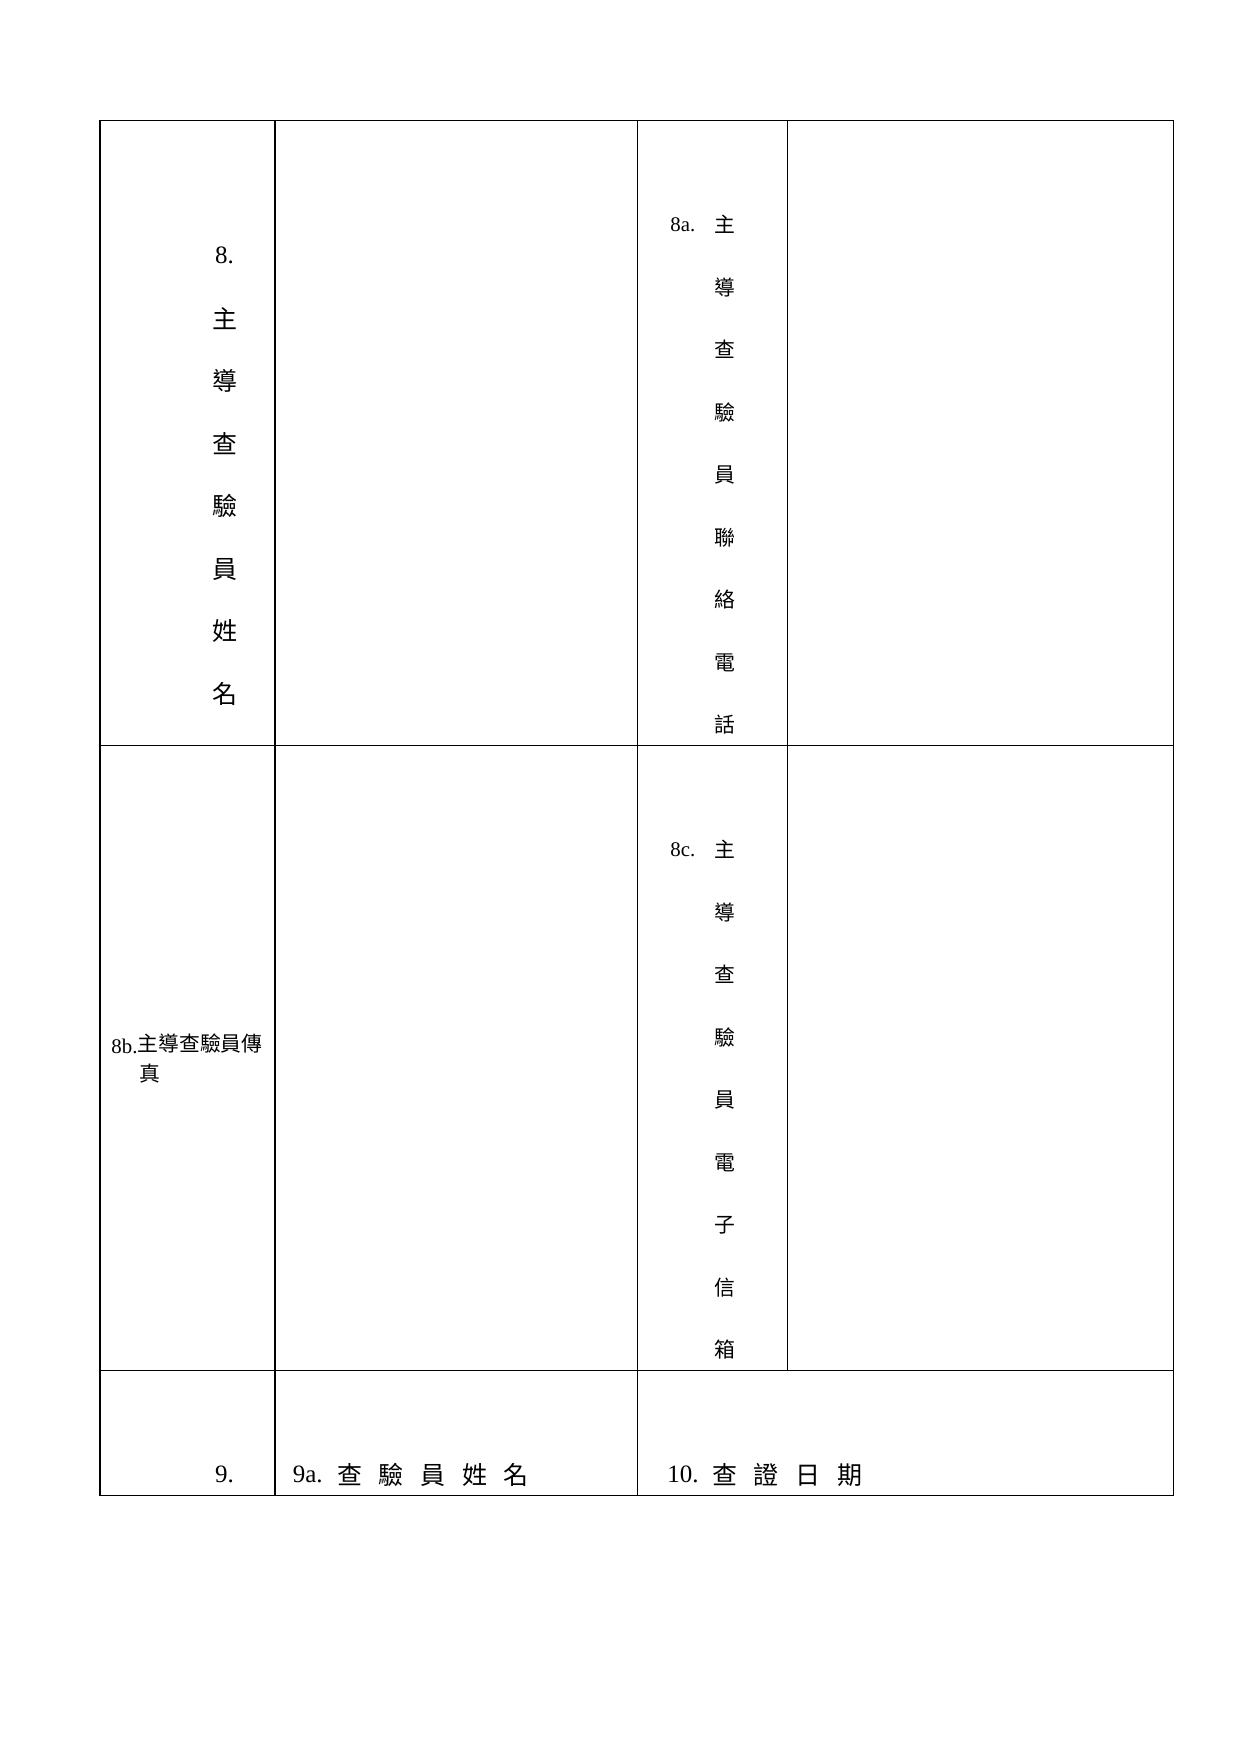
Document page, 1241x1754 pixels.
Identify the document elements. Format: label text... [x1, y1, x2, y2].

table_cell 8c.主導查驗員電子信箱 [638, 746, 787, 1369]
table_cell 8a.主導查驗員聯絡電話 [638, 121, 787, 744]
table_cell 9. [101, 1371, 274, 1494]
table_cell [276, 746, 637, 1369]
table_cell 8.主導查驗員姓名 [101, 121, 274, 744]
table_cell 9a.查驗員姓名 [276, 1371, 637, 1494]
table_cell [276, 121, 637, 744]
table_cell [788, 746, 1173, 1369]
table_cell [788, 121, 1173, 744]
table_cell 10.查證日期 [638, 1371, 1173, 1494]
table_cell 8b.主導查驗員傳真 [101, 746, 274, 1369]
